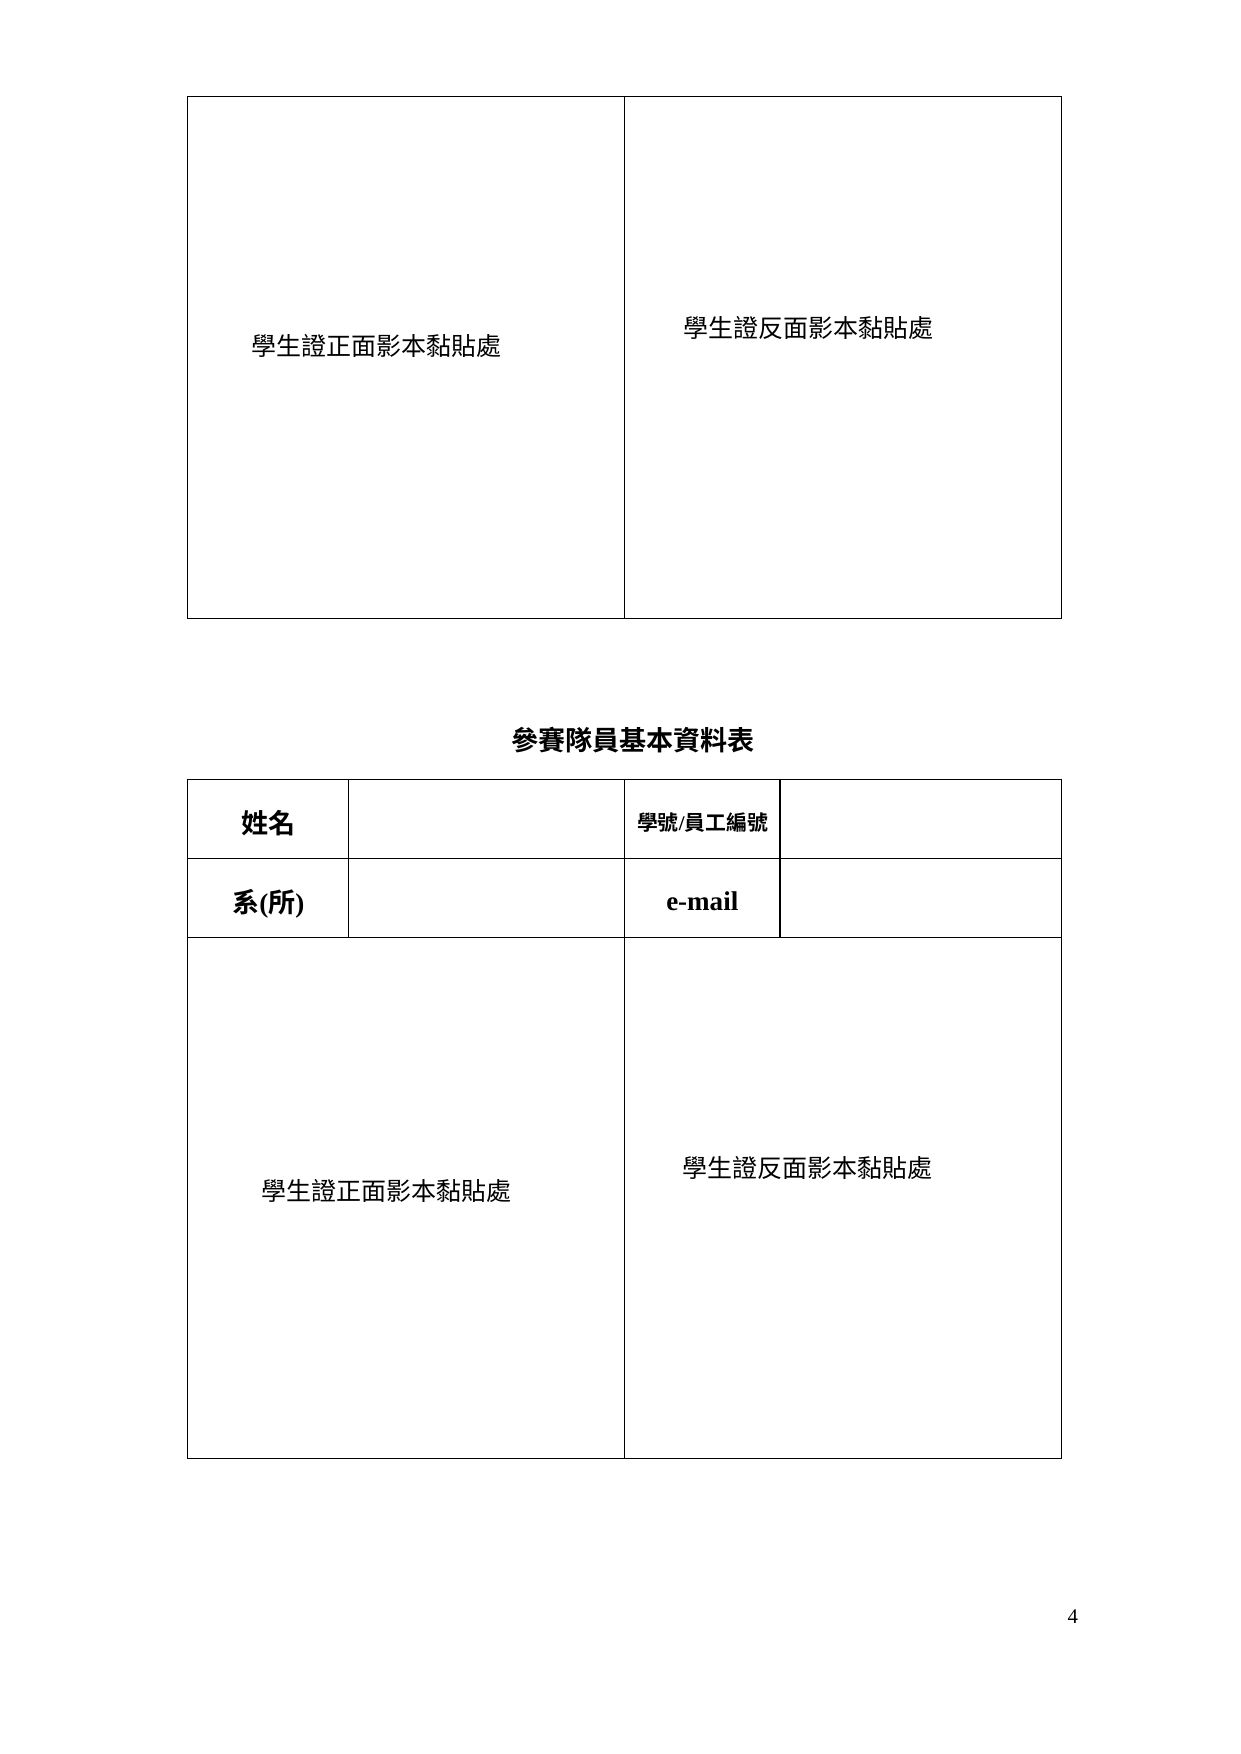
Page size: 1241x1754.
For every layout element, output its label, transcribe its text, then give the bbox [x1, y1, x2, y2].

table_cell [188, 938, 624, 1458]
table_header [781, 780, 1061, 858]
table_cell [188, 97, 624, 617]
table_cell [625, 938, 1061, 1458]
table_cell [781, 859, 1061, 937]
table_cell [349, 859, 624, 937]
table_header 姓名 [188, 780, 348, 858]
text 參賽隊員基本資料表 [187, 696, 1078, 759]
table_header 學號/員工編號 [625, 780, 779, 858]
table_cell 系(所) [188, 859, 348, 937]
table_cell [625, 97, 1061, 617]
table_cell e-mail [625, 859, 779, 937]
table_header [349, 780, 624, 858]
